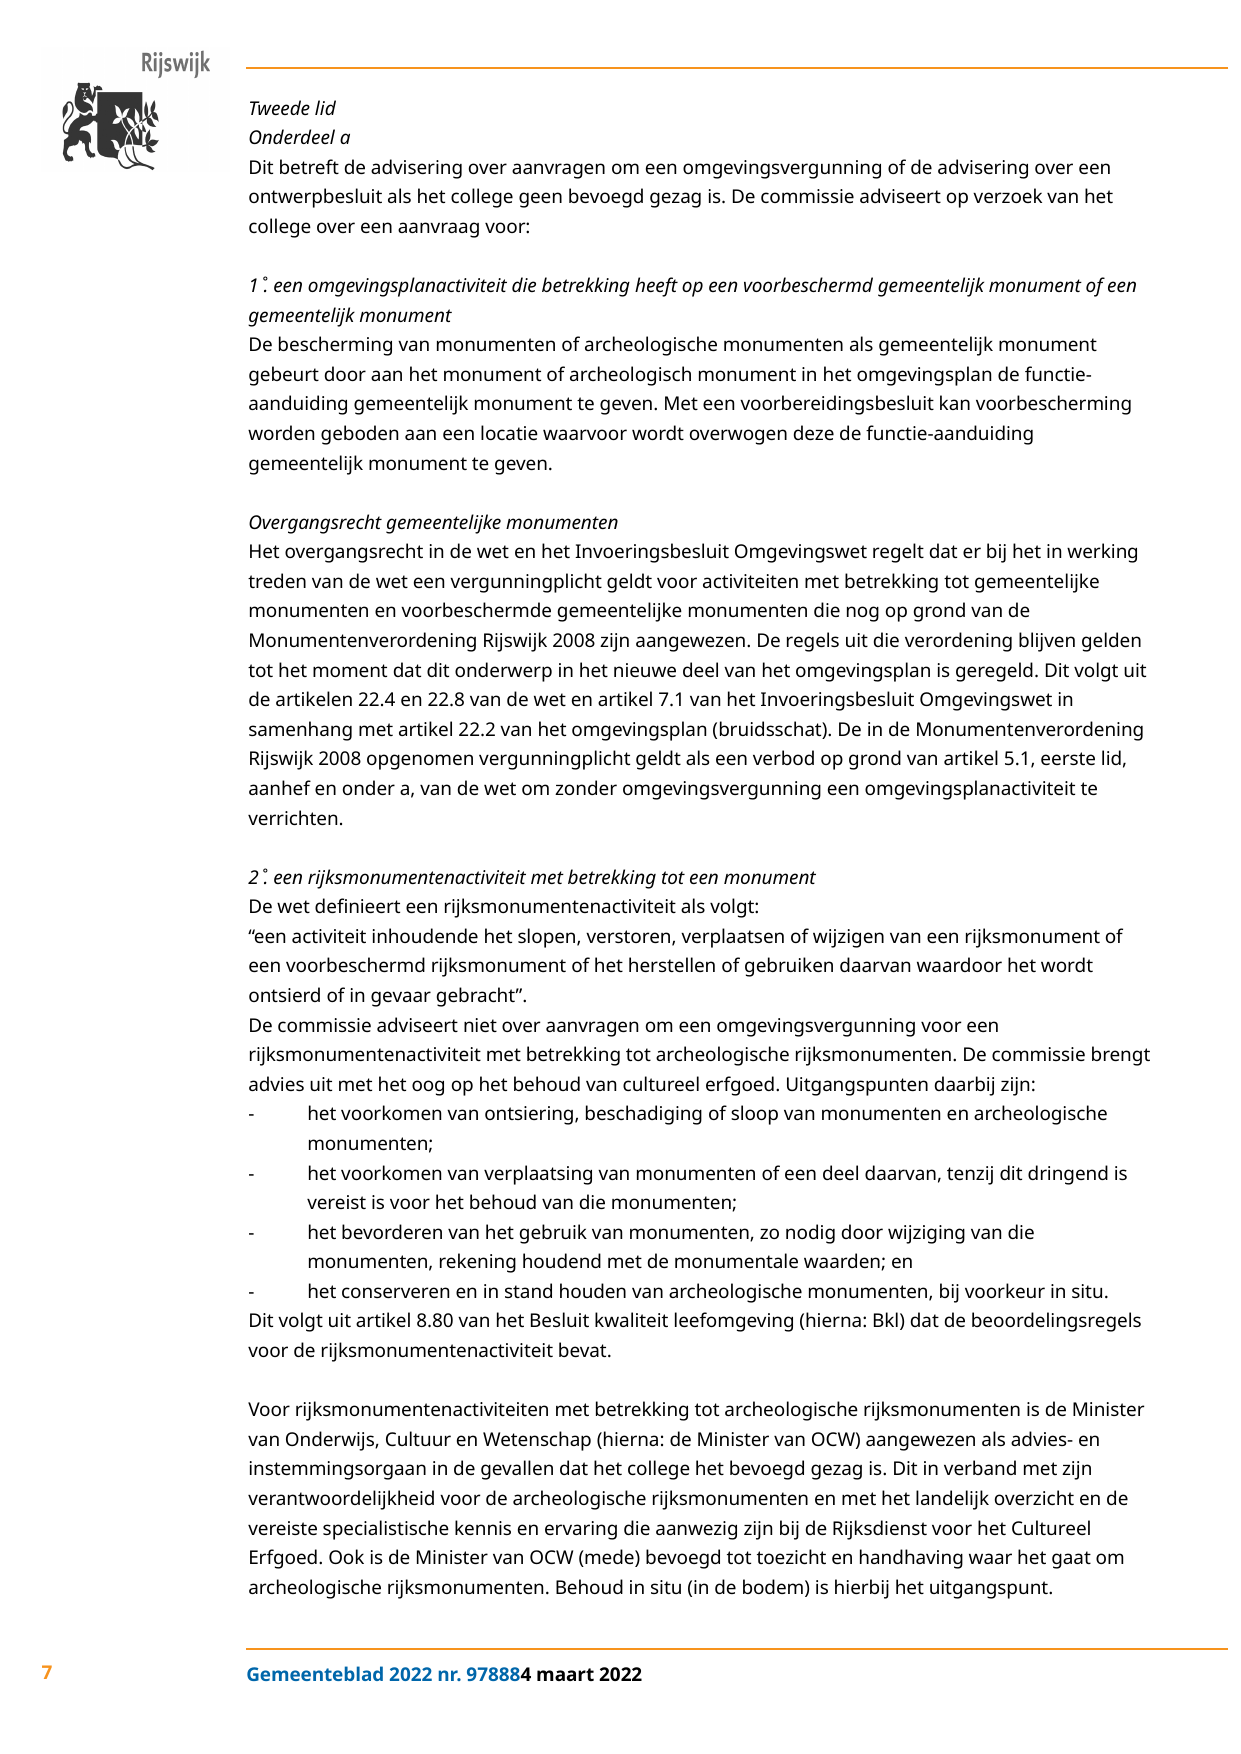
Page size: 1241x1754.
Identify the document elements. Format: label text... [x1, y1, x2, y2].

text De commissie adviseert niet over aanvragen om een omgevingsvergunning voor een rijksmonumentenactiviteit met betrekking tot archeologische rijksmonumenten. De commissie brengt advies uit met het oog op het behoud van cultureel erfgoed. Uitgangspunten daarbij zijn: [248, 1012, 1152, 1097]
text De bescherming van monumenten of archeologische monumenten als gemeentelijk monument gebeurt door aan het monument of archeologisch monument in het omgevingsplan de functie-aanduiding gemeentelijk monument te geven. Met een voorbereidingsbesluit kan voorbescherming worden geboden aan een locatie waarvoor wordt overwogen deze de functie-aanduiding gemeentelijk monument te geven. [248, 331, 1152, 476]
text De wet definieert een rijksmonumentenactiviteit als volgt: [248, 893, 1152, 919]
text Onderdeel a [248, 124, 1152, 150]
text Overgangsrecht gemeentelijke monumenten [248, 509, 1152, 535]
list het voorkomen van ontsiering, beschadiging of sloop van monumenten en archeologische monumenten; [248, 1101, 1152, 1156]
text “een activiteit inhoudende het slopen, verstoren, verplaatsen of wijzigen van een rijksmonument of een voorbeschermd rijksmonument of het herstellen of gebruiken daarvan waardoor het wordt ontsierd of in gevaar gebracht”. [248, 923, 1152, 1008]
text Dit betreft de advisering over aanvragen om een omgevingsvergunning of de advisering over een ontwerpbesluit als het college geen bevoegd gezag is. De commissie adviseert op verzoek van het college over een aanvraag voor: [248, 154, 1152, 239]
text Dit volgt uit artikel 8.80 van het Besluit kwaliteit leefomgeving (hierna: Bkl) dat de beoordelingsregels voor de rijksmonumentenactiviteit bevat. [248, 1308, 1152, 1363]
list het conserveren en in stand houden van archeologische monumenten, bij voorkeur in situ. [248, 1278, 1152, 1304]
picture [41, 47, 231, 172]
list het bevorderen van het gebruik van monumenten, zo nodig door wijziging van die monumenten, rekening houdend met de monumentale waarden; en [248, 1219, 1152, 1274]
text 2 ̊. een rijksmonumentenactiviteit met betrekking tot een monument [248, 864, 1152, 890]
text Tweede lid [248, 95, 1152, 121]
text 1 ̊. een omgevingsplanactiviteit die betrekking heeft op een voorbeschermd gemeentelijk monument of een gemeentelijk monument [248, 272, 1152, 328]
list het voorkomen van verplaatsing van monumenten of een deel daarvan, tenzij dit dringend is vereist is voor het behoud van die monumenten; [248, 1160, 1152, 1215]
text Voor rijksmonumentenactiviteiten met betrekking tot archeologische rijksmonumenten is de Minister van Onderwijs, Cultuur en Wetenschap (hierna: de Minister van OCW) aangewezen als advies- en instemmingsorgaan in de gevallen dat het college het bevoegd gezag is. Dit in verband met zijn verantwoordelijkheid voor de archeologische rijksmonumenten en met het landelijk overzicht en de vereiste specialistische kennis en ervaring die aanwezig zijn bij de Rijksdienst voor het Cultureel Erfgoed. Ook is de Minister van OCW (mede) bevoegd tot toezicht en handhaving waar het gaat om archeologische rijksmonumenten. Behoud in situ (in de bodem) is hierbij het uitgangspunt. [248, 1396, 1152, 1600]
text Het overgangsrecht in de wet en het Invoeringsbesluit Omgevingswet regelt dat er bij het in werking treden van de wet een vergunningplicht geldt voor activiteiten met betrekking tot gemeentelijke monumenten en voorbeschermde gemeentelijke monumenten die nog op grond van de Monumentenverordening Rijswijk 2008 zijn aangewezen. De regels uit die verordening blijven gelden tot het moment dat dit onderwerp in het nieuwe deel van het omgevingsplan is geregeld. Dit volgt uit de artikelen 22.4 en 22.8 van de wet en artikel 7.1 van het Invoeringsbesluit Omgevingswet in samenhang met artikel 22.2 van het omgevingsplan (bruidsschat). De in de Monumentenverordening Rijswijk 2008 opgenomen vergunningplicht geldt als een verbod op grond van artikel 5.1, eerste lid, aanhef en onder a, van de wet om zonder omgevingsvergunning een omgevingsplanactiviteit te verrichten. [248, 538, 1152, 831]
